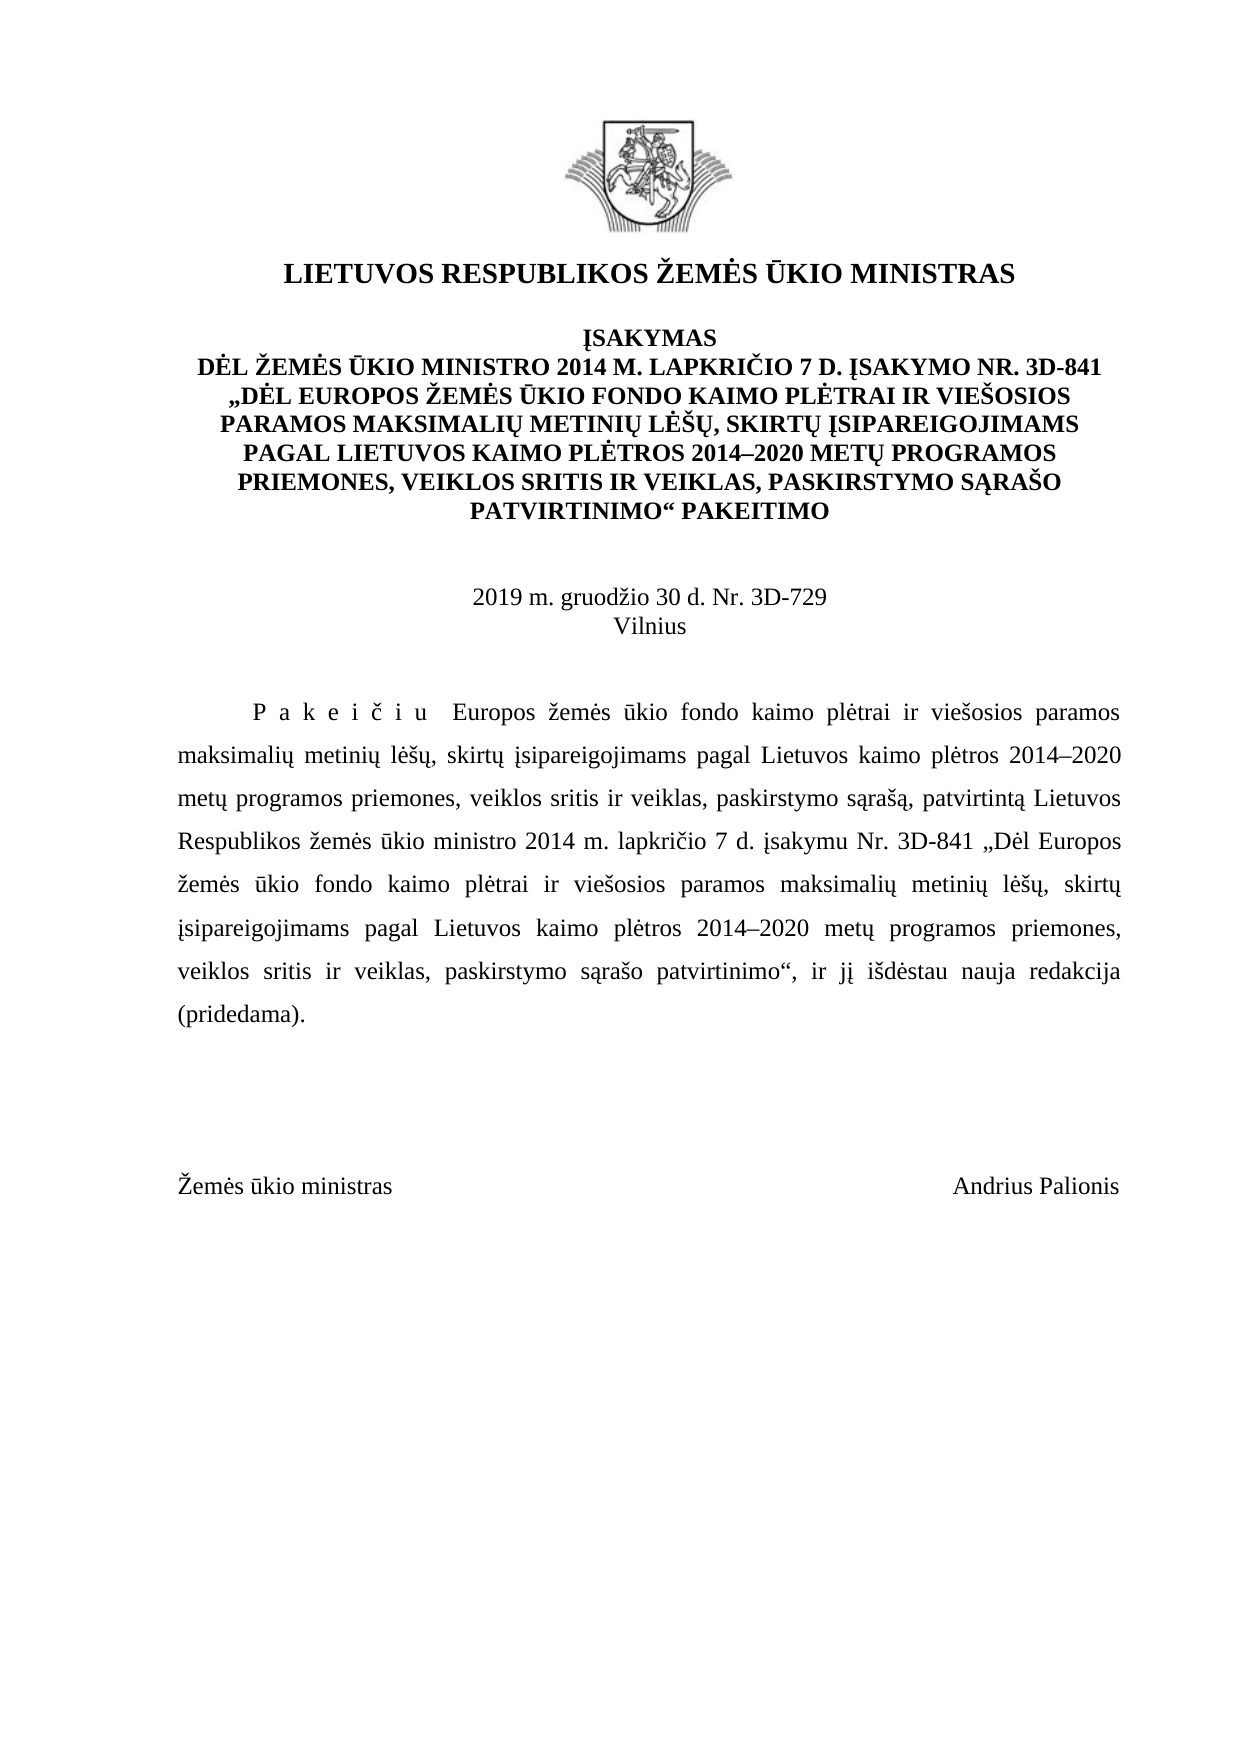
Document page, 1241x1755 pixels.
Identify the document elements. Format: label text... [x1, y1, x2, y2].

text ĮSAKYMAS [177, 323, 1122, 352]
text LIETUVOS RESPUBLIKOS ŽEMĖS ŪKIO MINISTRAS [177, 256, 1122, 290]
text Žemės ūkio ministras Andrius Palionis [177, 1171, 1122, 1200]
text P a k e i č i u Europos žemės ūkio fondo kaimo plėtrai ir viešosios paramos maksimalių metinių lėšų, skirtų įsipareigojimams pagal Lietuvos kaimo plėtros 2014–2020 metų programos priemones, veiklos sritis ir veiklas, paskirstymo sąrašą, patvirtintą Lietuvos Respublikos žemės ūkio ministro 2014 m. lapkričio 7 d. įsakymu Nr. 3D-841 „Dėl Europos žemės ūkio fondo kaimo plėtrai ir viešosios paramos maksimalių metinių lėšų, skirtų įsipareigojimams pagal Lietuvos kaimo plėtros 2014–2020 metų programos priemones, veiklos sritis ir veiklas, paskirstymo sąrašo patvirtinimo“, ir jį išdėstau nauja redakcija (pridedama). [177, 697, 1122, 1028]
text 2019 m. gruodžio 30 d. Nr. 3D-729 [177, 582, 1122, 611]
text DĖL ŽEMĖS ŪKIO MINISTRO 2014 M. LAPKRIČIO 7 D. ĮSAKYMO NR. 3D-841 „DĖL EUROPOS ŽEMĖS ŪKIO FONDO KAIMO PLĖTRAI IR VIEŠOSIOS PARAMOS MAKSIMALIŲ METINIŲ LĖŠŲ, SKIRTŲ ĮSIPAREIGOJIMAMS PAGAL LIETUVOS KAIMO PLĖTROS 2014–2020 METŲ PROGRAMOS PRIEMONES, VEIKLOS SRITIS IR VEIKLAS, PASKIRSTYMO SĄRAŠO PATVIRTINIMO“ PAKEITIMO [177, 352, 1122, 524]
text Vilnius [177, 611, 1122, 639]
